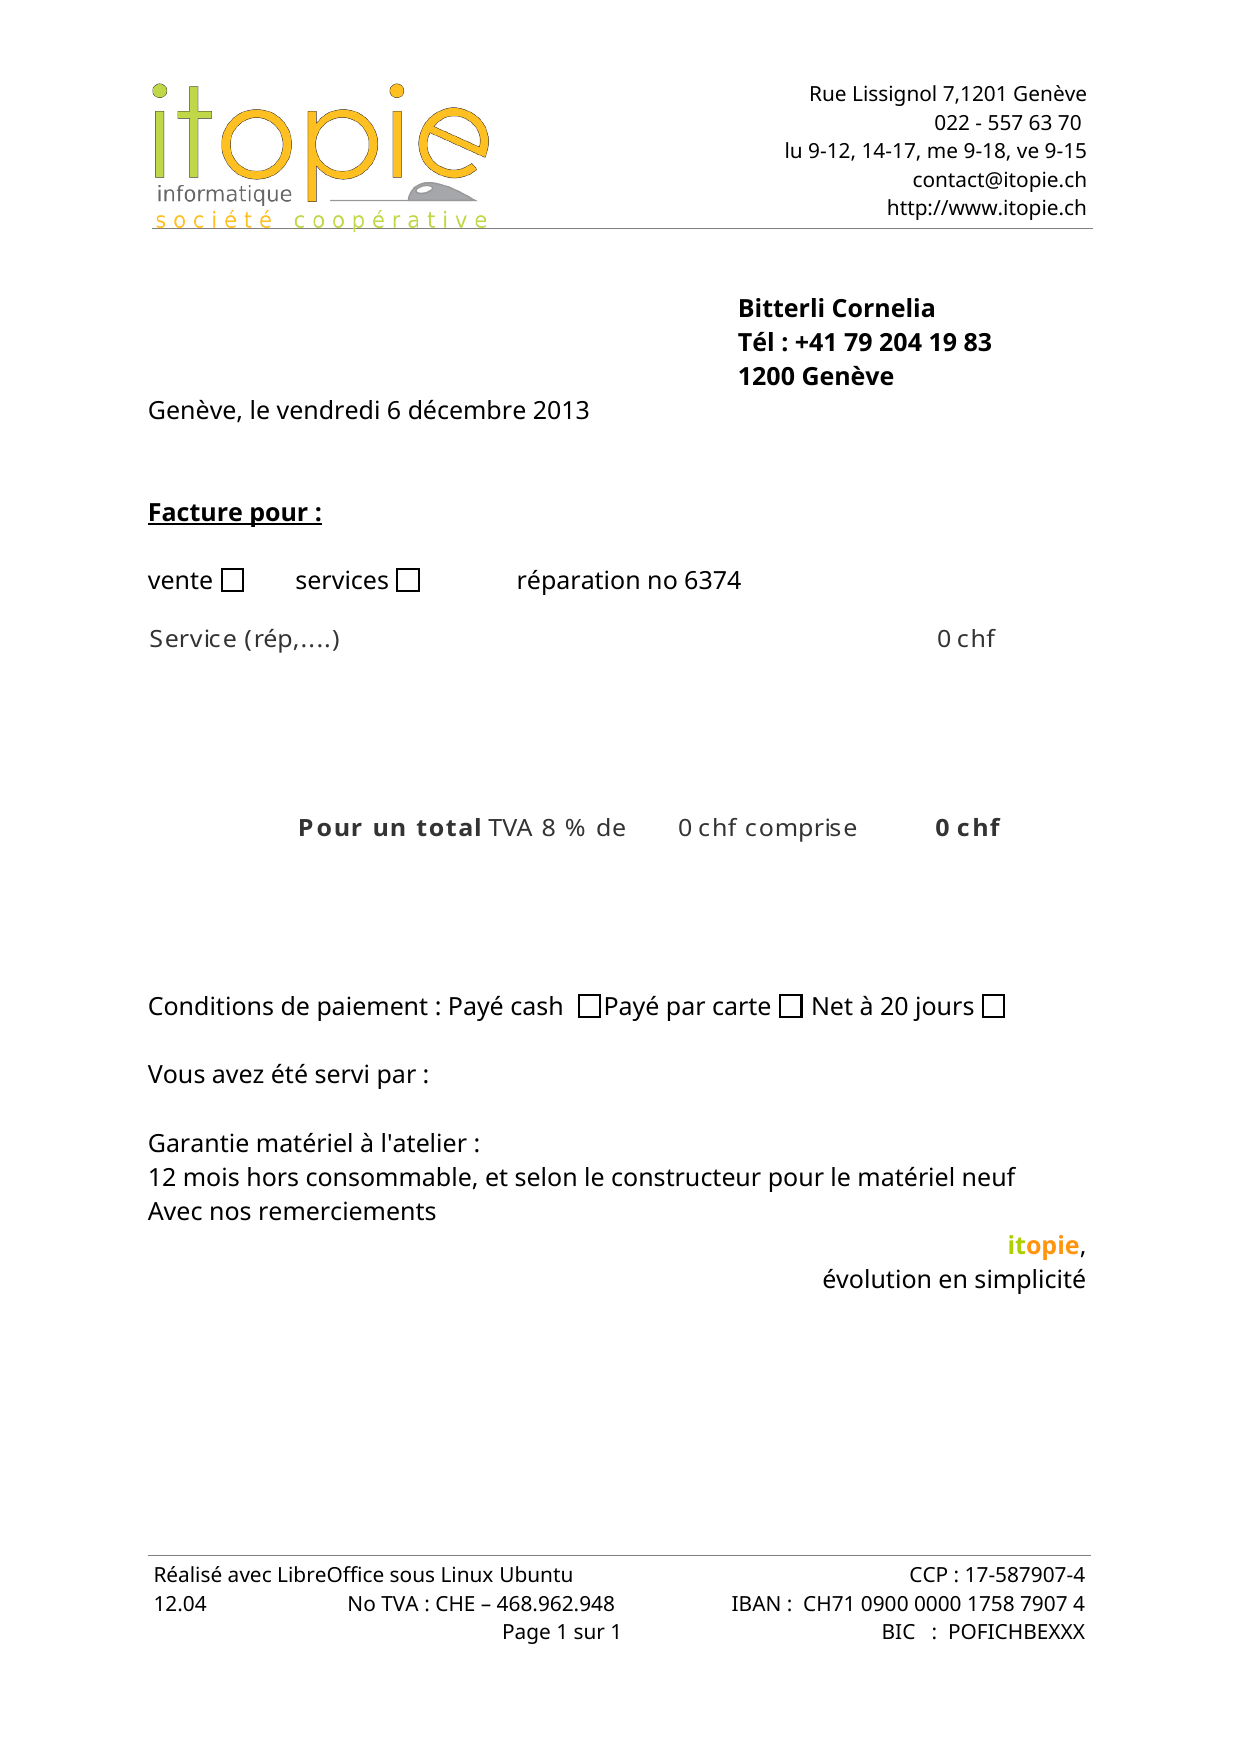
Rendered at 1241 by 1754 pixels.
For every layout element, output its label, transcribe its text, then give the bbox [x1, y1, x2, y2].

text vente services réparation no 6374 [148, 563, 1093, 597]
picture [138, 72, 500, 244]
text évolution en simplicité [148, 1262, 1093, 1296]
text Vous avez été servi par : [148, 1057, 1093, 1091]
text 12 mois hors consommable, et selon le constructeur pour le matériel neuf [148, 1159, 1093, 1193]
text Avec nos remerciements [148, 1193, 1093, 1227]
text Genève, le vendredi 6 décembre 2013 [148, 392, 1093, 427]
text itopie, [148, 1227, 1093, 1262]
text Facture pour : [148, 495, 1093, 529]
text Tél : +41 79 204 19 83 [148, 324, 1093, 358]
text Garantie matériel à l'atelier : [148, 1125, 1093, 1159]
text 1200 Genève [148, 358, 1093, 392]
text Bitterli Cornelia [148, 290, 1093, 324]
text Conditions de paiement : Payé cash Payé par carte Net à 20 jours [148, 989, 1093, 1023]
